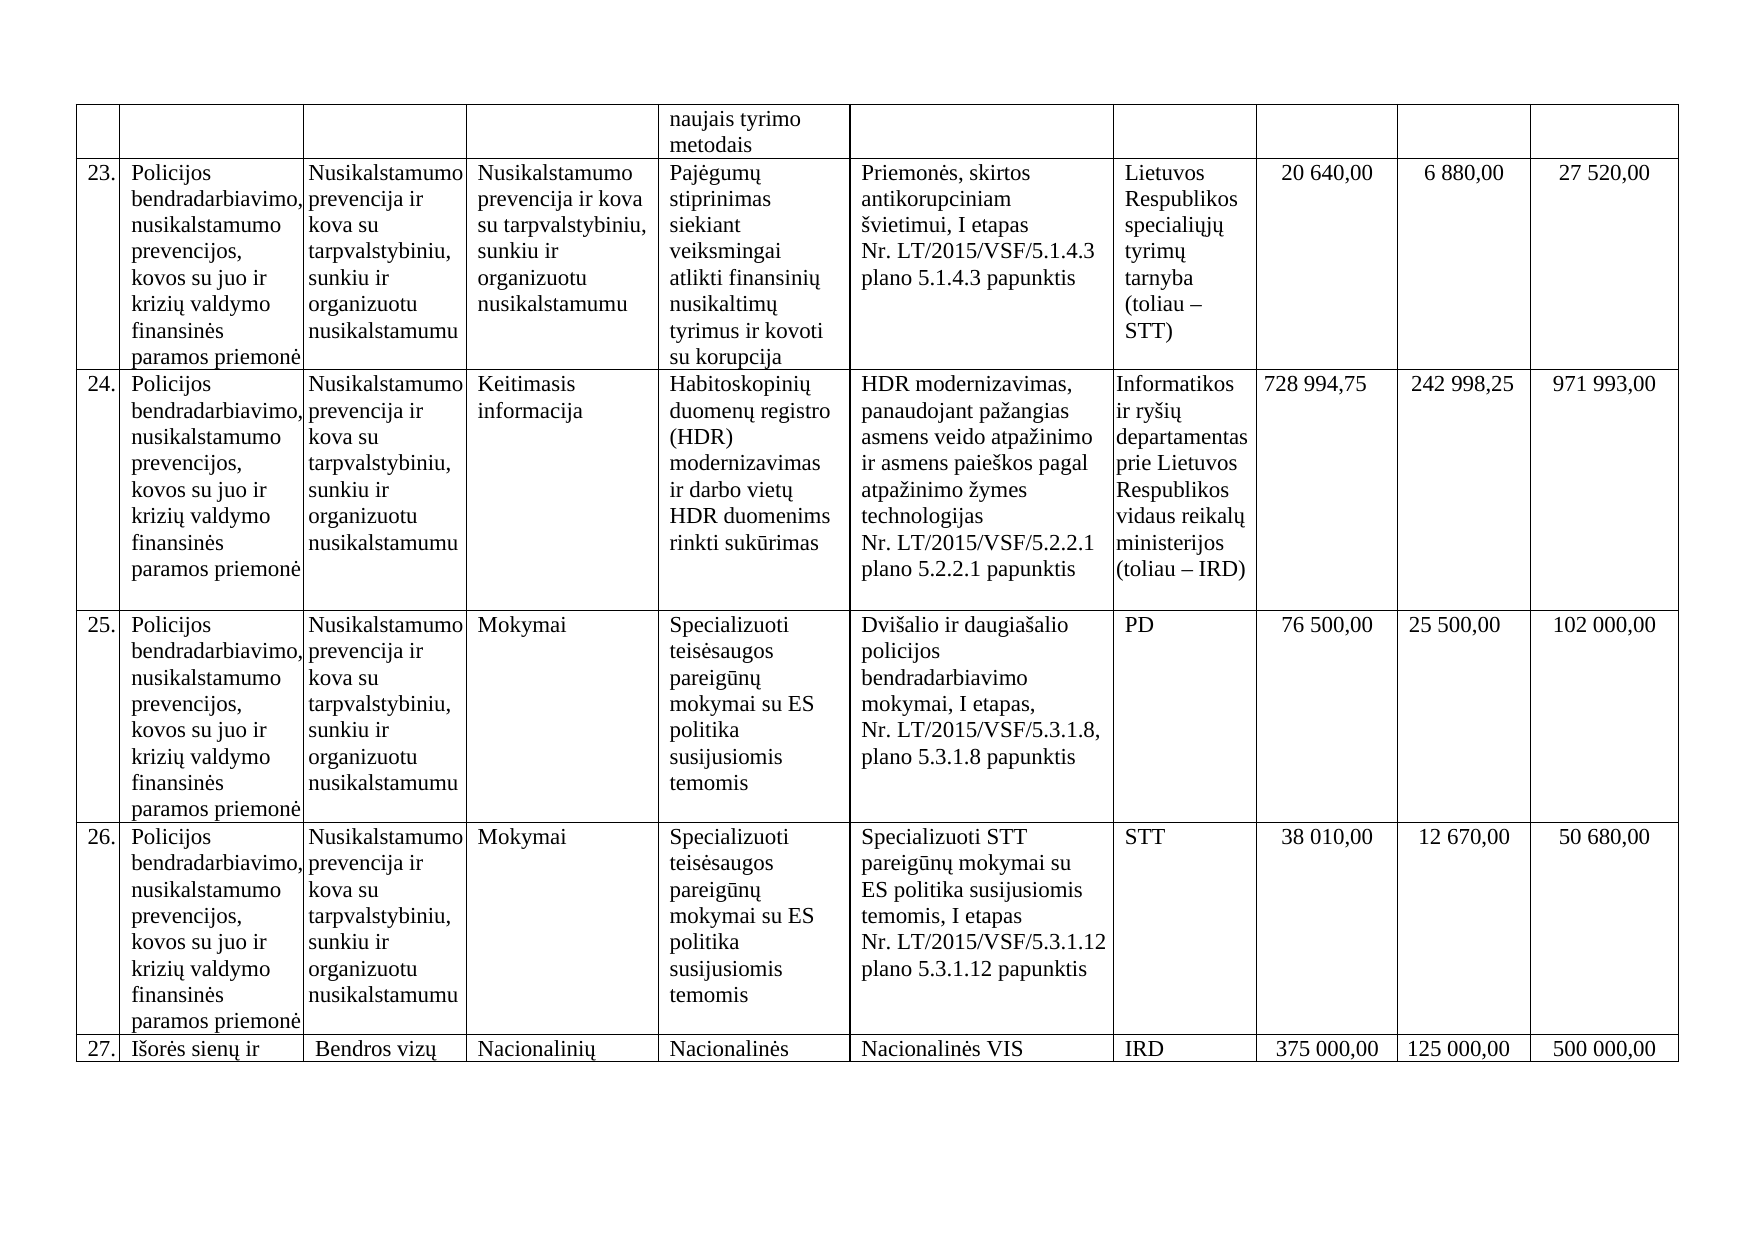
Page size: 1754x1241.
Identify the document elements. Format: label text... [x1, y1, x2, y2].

table_cell PD [1114, 611, 1256, 822]
table_cell 242 998,25 [1398, 370, 1530, 610]
table_cell Bendros vizų [304, 1035, 466, 1061]
table_cell Policijos bendradarbiavimo, nusikalstamumo prevencijos, kovos su juo ir krizių valdymo finansinės paramos priemonė [120, 159, 303, 369]
table_cell Nusikalstamumo prevencija ir kova su tarpvalstybiniu, sunkiu ir organizuotu nusikalstamumu [304, 611, 466, 822]
table_cell Pajėgumų stiprinimas siekiant veiksmingai atlikti finansinių nusikaltimų tyrimus ir kovoti su korupcija [659, 159, 849, 369]
table_cell 971 993,00 [1531, 370, 1678, 610]
table_cell 125 000,00 [1398, 1035, 1530, 1061]
table_cell Mokymai [467, 823, 658, 1034]
table_cell [120, 105, 303, 157]
table_cell 27 520,00 [1531, 159, 1678, 369]
table_cell [304, 105, 466, 157]
table_cell STT [1114, 823, 1256, 1034]
table_cell Policijos bendradarbiavimo, nusikalstamumo prevencijos, kovos su juo ir krizių valdymo finansinės paramos priemonė [120, 370, 303, 610]
table_cell 102 000,00 [1531, 611, 1678, 822]
table_cell 24. [77, 370, 119, 610]
table_cell Specializuoti teisėsaugos pareigūnų mokymai su ES politika susijusiomis temomis [659, 611, 849, 822]
table_cell 728 994,75 [1257, 370, 1397, 610]
table_cell Priemonės, skirtos antikorupciniam švietimui, I etapas Nr. LT/2015/VSF/5.1.4.3 plano 5.1.4.3 papunktis [851, 159, 1113, 369]
table_cell [851, 105, 1113, 157]
table_cell 25 500,00 [1398, 611, 1530, 822]
table_cell 500 000,00 [1531, 1035, 1678, 1061]
table_cell [77, 105, 119, 157]
table_cell IRD [1114, 1035, 1256, 1061]
table_cell 76 500,00 [1257, 611, 1397, 822]
table_cell [1398, 105, 1530, 157]
table_cell [1257, 105, 1397, 157]
table_cell [467, 105, 658, 157]
table_cell 20 640,00 [1257, 159, 1397, 369]
table_cell Nacionalinės [659, 1035, 849, 1061]
table_cell Habitoskopinių duomenų registro (HDR) modernizavimas ir darbo vietų HDR duomenims rinkti sukūrimas [659, 370, 849, 610]
table_cell Keitimasis informacija [467, 370, 658, 610]
table_cell Mokymai [467, 611, 658, 822]
table_cell 12 670,00 [1398, 823, 1530, 1034]
table_cell 23. [77, 159, 119, 369]
table_cell Nacionalinės VIS [851, 1035, 1113, 1061]
table_cell Nusikalstamumo prevencija ir kova su tarpvalstybiniu, sunkiu ir organizuotu nusikalstamumu [304, 823, 466, 1034]
table_cell Lietuvos Respublikos specialiųjų tyrimų tarnyba (toliau – STT) [1114, 159, 1256, 369]
table_cell Policijos bendradarbiavimo, nusikalstamumo prevencijos, kovos su juo ir krizių valdymo finansinės paramos priemonė [120, 611, 303, 822]
table_cell 27. [77, 1035, 119, 1061]
table_cell Specializuoti teisėsaugos pareigūnų mokymai su ES politika susijusiomis temomis [659, 823, 849, 1034]
table_cell Išorės sienų ir [120, 1035, 303, 1061]
table_cell Dvišalio ir daugiašalio policijos bendradarbiavimo mokymai, I etapas, Nr. LT/2015/VSF/5.3.1.8, plano 5.3.1.8 papunktis [851, 611, 1113, 822]
table_cell Policijos bendradarbiavimo, nusikalstamumo prevencijos, kovos su juo ir krizių valdymo finansinės paramos priemonė [120, 823, 303, 1034]
table_cell 26. [77, 823, 119, 1034]
table_cell Nusikalstamumo prevencija ir kova su tarpvalstybiniu, sunkiu ir organizuotu nusikalstamumu [304, 159, 466, 369]
table_cell 6 880,00 [1398, 159, 1530, 369]
table_cell 38 010,00 [1257, 823, 1397, 1034]
table_cell [1531, 105, 1678, 157]
table_cell 25. [77, 611, 119, 822]
table_cell 50 680,00 [1531, 823, 1678, 1034]
table_cell HDR modernizavimas, panaudojant pažangias asmens veido atpažinimo ir asmens paieškos pagal atpažinimo žymes technologijas Nr. LT/2015/VSF/5.2.2.1 plano 5.2.2.1 papunktis [851, 370, 1113, 610]
table_cell Nusikalstamumo prevencija ir kova su tarpvalstybiniu, sunkiu ir organizuotu nusikalstamumu [304, 370, 466, 610]
table_cell Nusikalstamumo prevencija ir kova su tarpvalstybiniu, sunkiu ir organizuotu nusikalstamumu [467, 159, 658, 369]
table_cell 375 000,00 [1257, 1035, 1397, 1061]
table_cell [1114, 105, 1256, 157]
table_cell Nacionalinių [467, 1035, 658, 1061]
table_cell Informatikos ir ryšių departamentas prie Lietuvos Respublikos vidaus reikalų ministerijos (toliau – IRD) [1114, 370, 1256, 610]
table_cell naujais tyrimo metodais [659, 105, 849, 157]
table_cell Specializuoti STT pareigūnų mokymai su ES politika susijusiomis temomis, I etapas Nr. LT/2015/VSF/5.3.1.12 plano 5.3.1.12 papunktis [851, 823, 1113, 1034]
